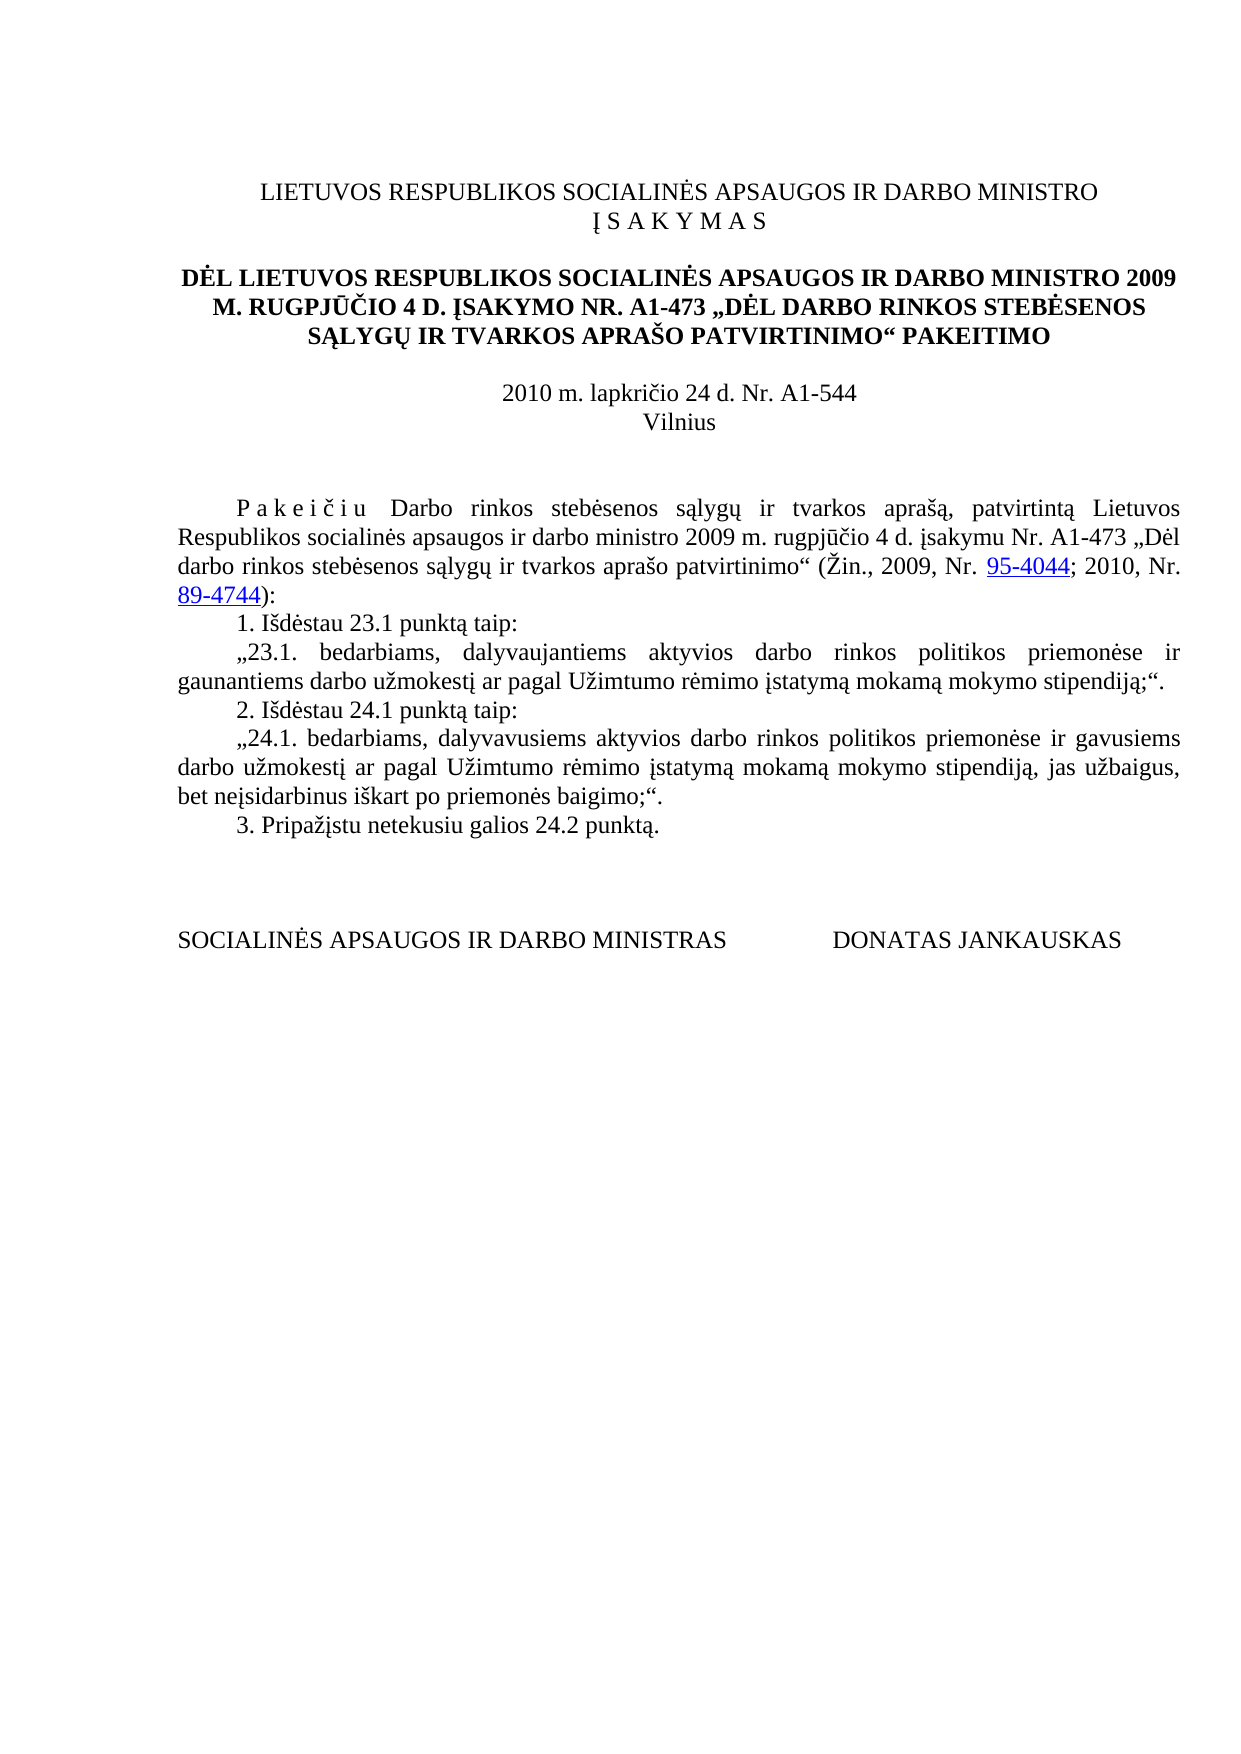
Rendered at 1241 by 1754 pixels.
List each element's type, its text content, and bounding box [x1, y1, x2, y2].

text ĮSAKYMAS [177, 206, 1181, 235]
text LIETUVOS RESPUBLIKOS SOCIALINĖS APSAUGOS IR DARBO MINISTRO [177, 177, 1181, 206]
text „23.1. bedarbiams, dalyvaujantiems aktyvios darbo rinkos politikos priemonėse ir gaunantiems darbo užmokestį ar pagal Užimtumo rėmimo įstatymą mokamą mokymo stipendiją;“. [177, 637, 1181, 695]
text 3. Pripažįstu netekusiu galios 24.2 punktą. [177, 810, 1181, 838]
text DĖL LIETUVOS RESPUBLIKOS SOCIALINĖS APSAUGOS IR DARBO MINISTRO 2009 M. RUGPJŪČIO 4 D. ĮSAKYMO Nr. A1-473 „DĖL DARBO RINKOS STEBĖSENOS SĄLYGŲ IR TVARKOS APRAŠO PATVIRTINIMO“ PAKEITIMO [177, 263, 1181, 350]
text Vilnius [177, 407, 1181, 436]
text 2010 m. lapkričio 24 d. Nr. A1-544 [177, 378, 1181, 407]
text 1. Išdėstau 23.1 punktą taip: [177, 608, 1181, 637]
text 2. Išdėstau 24.1 punktą taip: [177, 695, 1181, 723]
text Socialinės apsaugos ir darbo ministras Donatas Jankauskas [177, 925, 1181, 953]
text Pakeičiu Darbo rinkos stebėsenos sąlygų ir tvarkos aprašą, patvirtintą Lietuvos Respublikos socialinės apsaugos ir darbo ministro 2009 m. rugpjūčio 4 d. įsakymu Nr. A1-473 „Dėl darbo rinkos stebėsenos sąlygų ir tvarkos aprašo patvirtinimo“ (Žin., 2009, Nr. 95-4044; 2010, Nr. 89-4744): [177, 493, 1181, 608]
text „24.1. bedarbiams, dalyvavusiems aktyvios darbo rinkos politikos priemonėse ir gavusiems darbo užmokestį ar pagal Užimtumo rėmimo įstatymą mokamą mokymo stipendiją, jas užbaigus, bet neįsidarbinus iškart po priemonės baigimo;“. [177, 723, 1181, 810]
